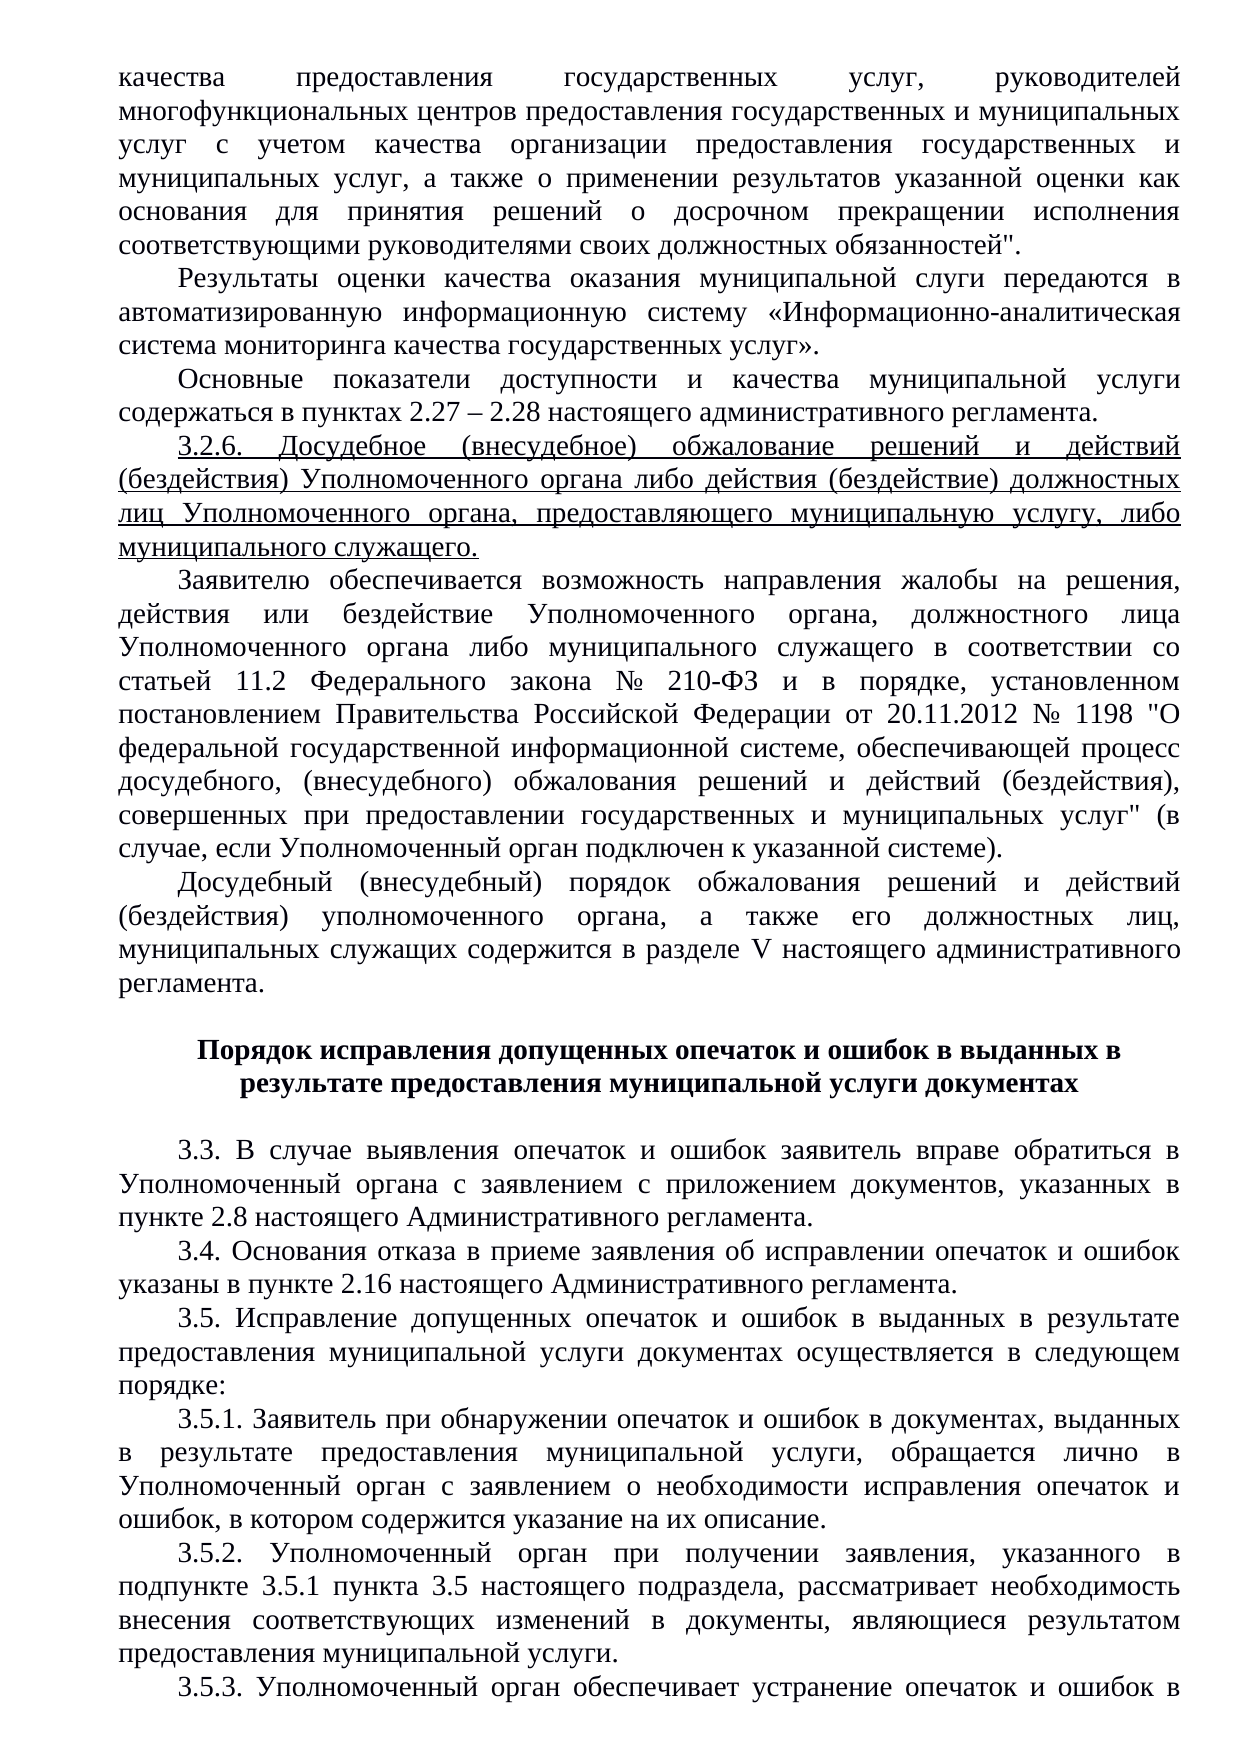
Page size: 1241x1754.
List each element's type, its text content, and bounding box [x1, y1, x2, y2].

text муниципального служащего. [118, 526, 1181, 562]
text 3.5.3. Уполномоченный орган обеспечивает устранение опечаток и ошибок в [118, 1669, 1181, 1703]
text Заявителю обеспечивается возможность направления жалобы на решения, действия или бездействие Уполномоченного органа, должностного лица Уполномоченного органа либо муниципального служащего в соответствии со статьей 11.2 Федерального закона № 210-ФЗ и в порядке, установленном постановлением Правительства Российской Федерации от 20.11.2012 № 1198 "О федеральной государственной информационной системе, обеспечивающей процесс досудебного, (внесудебного) обжалования решений и действий (бездействия), совершенных при предоставлении государственных и муниципальных услуг" (в случае, если Уполномоченный орган подключен к указанной системе). [118, 562, 1181, 864]
text 3.5. Исправление допущенных опечаток и ошибок в выданных в результате предоставления муниципальной услуги документах осуществляется в следующем порядке: [118, 1300, 1181, 1401]
text Основные показатели доступности и качества муниципальной услуги содержаться в пунктах 2.27 – 2.28 настоящего административного регламента. [118, 361, 1181, 428]
text 3.3. В случае выявления опечаток и ошибок заявитель вправе обратиться в Уполномоченный органа с заявлением с приложением документов, указанных в пункте 2.8 настоящего Административного регламента. [118, 1132, 1181, 1233]
text Результаты оценки качества оказания муниципальной слуги передаются в автоматизированную информационную систему «Информационно-аналитическая система мониторинга качества государственных услуг». [118, 260, 1181, 361]
text Досудебный (внесудебный) порядок обжалования решений и действий (бездействия) уполномоченного органа, а также его должностных лиц, муниципальных служащих содержится в разделе V настоящего административного регламента. [118, 864, 1181, 998]
text 3.4. Основания отказа в приеме заявления об исправлении опечаток и ошибок указаны в пункте 2.16 настоящего Административного регламента. [118, 1233, 1181, 1300]
subtitle Порядок исправления допущенных опечаток и ошибок в выданных в результате предоставления муниципальной услуги документах [138, 1032, 1181, 1099]
text лиц Уполномоченного органа, предоставляющего муниципальную услугу, либо [118, 492, 1181, 524]
text качества предоставления государственных услуг, руководителей многофункциональных центров предоставления государственных и муниципальных услуг с учетом качества организации предоставления государственных и муниципальных услуг, а также о применении результатов указанной оценки как основания для принятия решений о досрочном прекращении исполнения соответствующими руководителями своих должностных обязанностей". [118, 59, 1181, 260]
text 3.2.6. Досудебное (внесудебное) обжалование решений и действий (бездействия) Уполномоченного органа либо действия (бездействие) должностных [118, 428, 1181, 491]
text 3.5.1. Заявитель при обнаружении опечаток и ошибок в документах, выданных в результате предоставления муниципальной услуги, обращается лично в Уполномоченный орган с заявлением о необходимости исправления опечаток и ошибок, в котором содержится указание на их описание. [118, 1401, 1181, 1535]
text 3.5.2. Уполномоченный орган при получении заявления, указанного в подпункте 3.5.1 пункта 3.5 настоящего подраздела, рассматривает необходимость внесения соответствующих изменений в документы, являющиеся результатом предоставления муниципальной услуги. [118, 1535, 1181, 1669]
